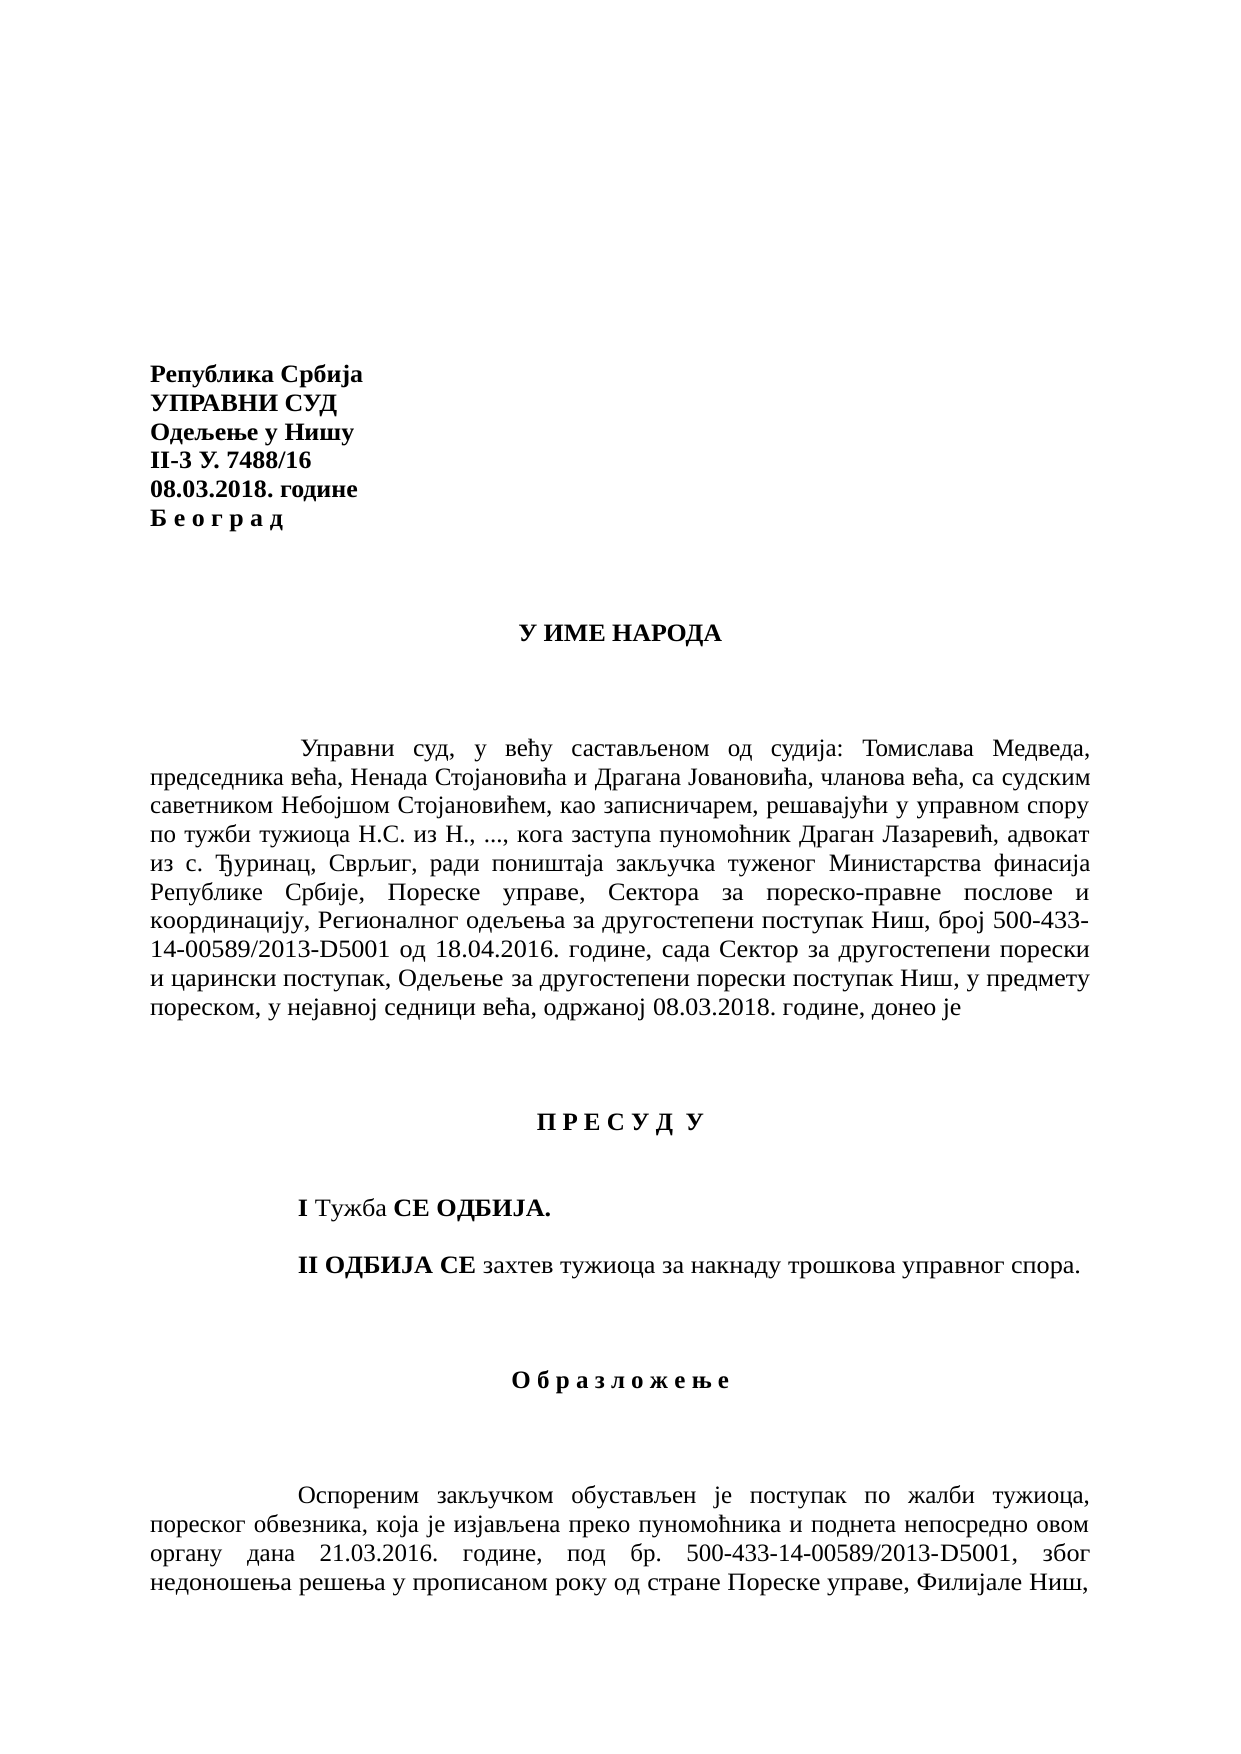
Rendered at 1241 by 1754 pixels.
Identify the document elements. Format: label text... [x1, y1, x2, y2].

text П Р Е С У Д У [150, 1107, 1090, 1135]
text II ОДБИЈА СЕ захтев тужиоца за накнаду трошкова управног спора. [150, 1250, 1090, 1279]
text Оспореним закључком обустављен је поступак по жалби тужиоца, пореског обвезника, која је изјављена преко пуномоћника и поднета непосредно овом органу дана 21.03.2016. године, под бр. 500-433-14-00589/2013-D5001, због недоношења решења у прописаном року од стране Пореске управе, Филијале Ниш, [150, 1480, 1090, 1595]
text УПРАВНИ СУД [150, 388, 1090, 417]
text О б р а з л о ж е њ е [150, 1365, 1090, 1394]
text I Тужба СЕ ОДБИЈА. [150, 1193, 1090, 1222]
text Управни суд, у већу састављеном од судија: Томислава Медведа, председника већа, Ненада Стојановића и Драгана Јовановића, чланова већа, са судским саветником Небојшом Стојановићем, као записничарем, решавајући у управном спору по тужби тужиоца Н.С. из Н., ..., кога заступа пуномоћник Драган Лазаревић, адвокат из с. Ђуринац, Сврљиг, ради поништаја закључка туженог Министарства финасија Републике Србије, Порескe управe, Секторa за пореско-правне послове и координацију, Регионалног одељења за другостепени поступак Ниш, број 500-433-14-00589/2013-D5001 од 18.04.2016. године, сада Сектор за другостепени порески и царински поступак, Одељење за другостепени порески поступак Ниш, у предмету пореском, у нејавној седници већа, одржаној 08.03.2018. године, донео је [150, 733, 1090, 1020]
text У ИМЕ НАРОДА [150, 618, 1090, 647]
text 08.03.2018. године [150, 474, 1090, 503]
text Б е о г р а д [150, 503, 1090, 532]
text II-3 У. 7488/16 [150, 445, 1090, 474]
text Република Србија [150, 148, 1090, 388]
text Одељење у Нишу [150, 417, 1090, 445]
